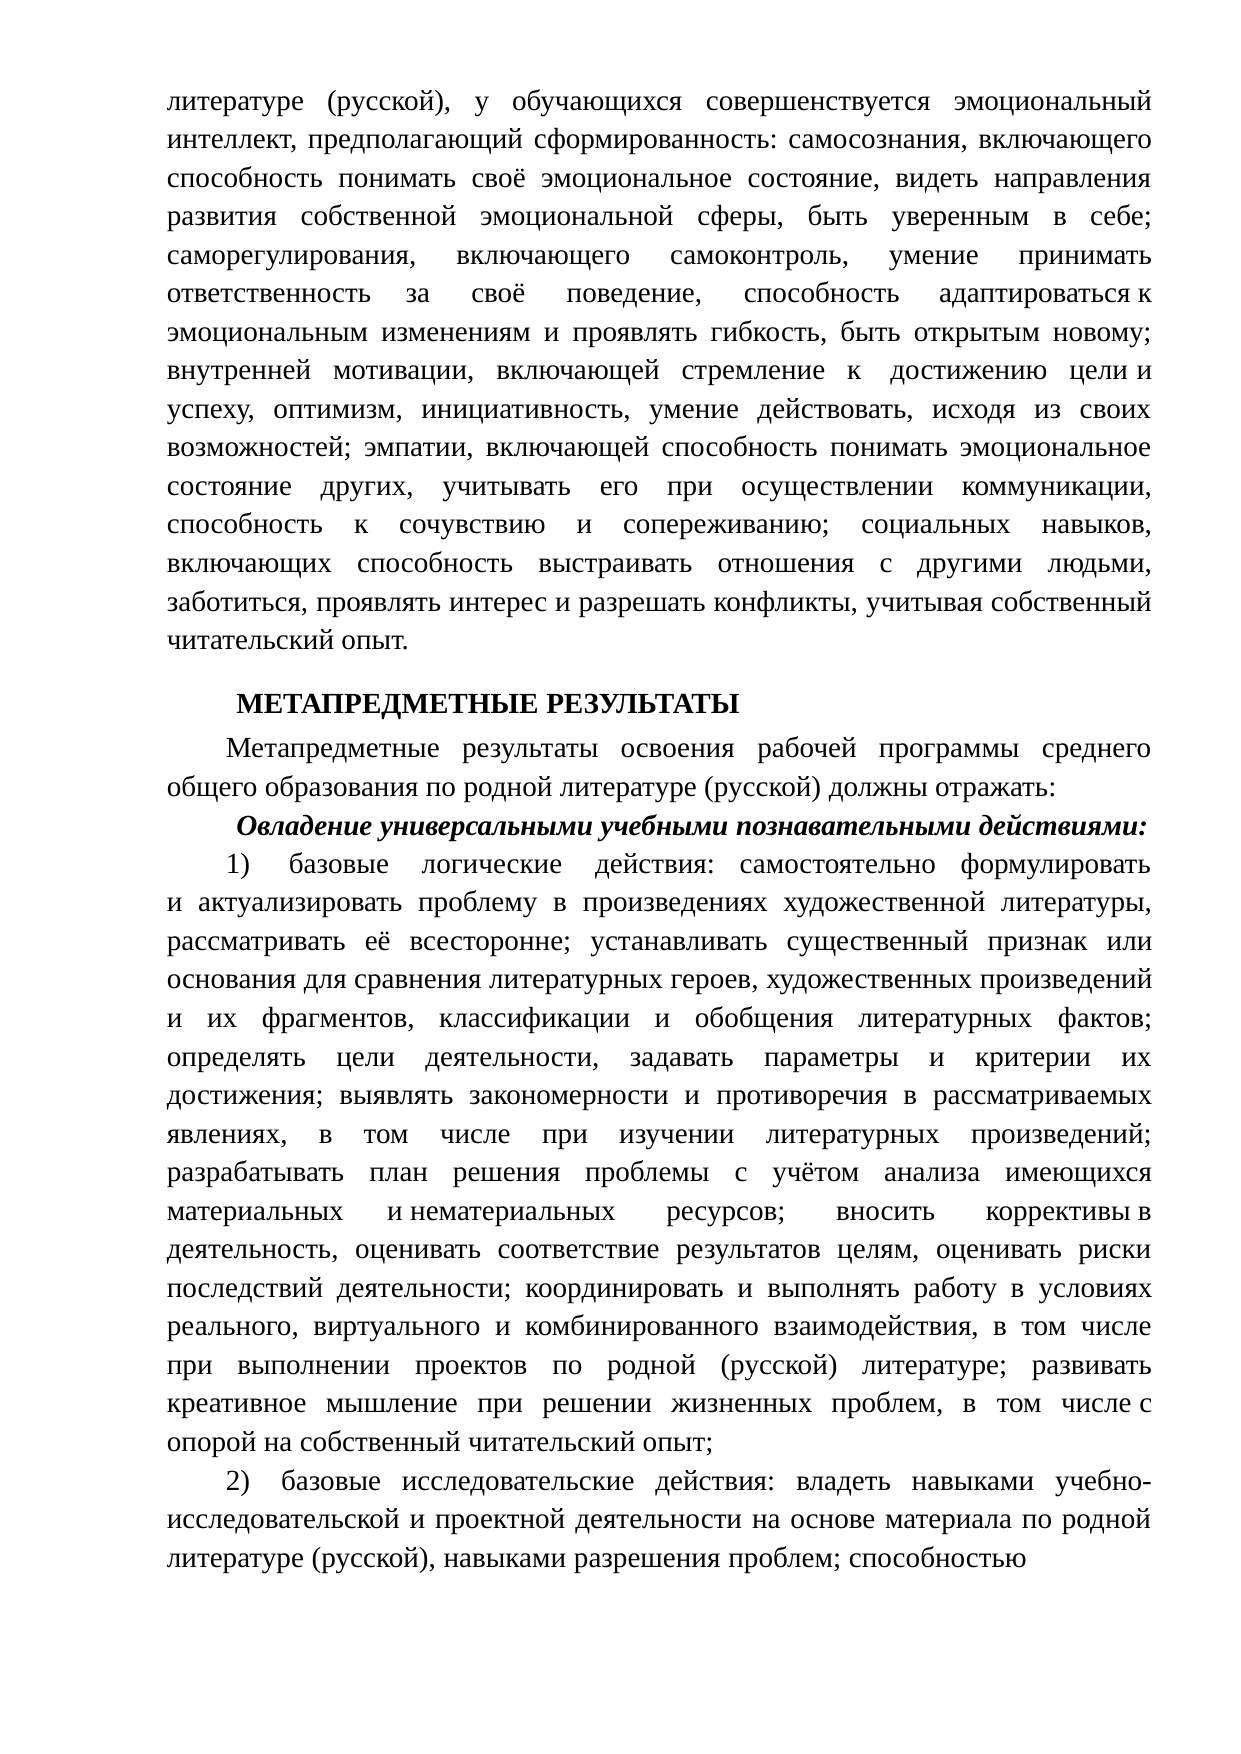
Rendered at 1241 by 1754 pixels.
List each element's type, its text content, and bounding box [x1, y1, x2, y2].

subtitle Овладение универсальными учебными познавательными действиями: [236, 808, 1163, 842]
subtitle МЕТАПРЕДМЕТНЫЕ РЕЗУЛЬТАТЫ [236, 686, 1163, 719]
list базовые логические действия: самостоятельно формулировать и актуализировать проблему в произведениях художественной литературы, рассматривать её всесторонне; устанавливать существенный признак или основания для сравнения литературных героев, художественных произведений и их фрагментов, классификации и обобщения литературных фактов; определять цели деятельности, задавать параметры и критерии их достижения; выявлять закономерности и противоречия в рассматриваемых явлениях, в том числе при изучении литературных произведений; разрабатывать план решения проблемы с учётом анализа имеющихся материальных и нематериальных ресурсов; вносить коррективы в деятельность, оценивать соответствие результатов целям, оценивать риски последствий деятельности; координировать и выполнять работу в условиях реального, виртуального и комбинированного взаимодействия, в том числе при выполнении проектов по родной (русской) литературе; развивать креативное мышление при решении жизненных проблем, в том числе с опорой на собственный читательский опыт; [167, 846, 1152, 1458]
text литературе (русской), у обучающихся совершенствуется эмоциональный интеллект, предполагающий сформированность: самосознания, включающего способность понимать своё эмоциональное состояние, видеть направления развития собственной эмоциональной сферы, быть уверенным в себе; саморегулирования, включающего самоконтроль, умение принимать ответственность за своё поведение, способность адаптироваться к эмоциональным изменениям и проявлять гибкость, быть открытым новому; внутренней мотивации, включающей стремление к достижению цели и успеху, оптимизм, инициативность, умение действовать, исходя из своих возможностей; эмпатии, включающей способность понимать эмоциональное состояние других, учитывать его при осуществлении коммуникации, способность к сочувствию и сопереживанию; социальных навыков, включающих способность выстраивать отношения с другими людьми, заботиться, проявлять интерес и разрешать конфликты, учитывая собственный читательский опыт. [167, 83, 1152, 656]
list базовые исследовательские действия: владеть навыками учебно- исследовательской и проектной деятельности на основе материала по родной литературе (русской), навыками разрешения проблем; способностью [167, 1463, 1152, 1573]
text Метапредметные результаты освоения рабочей программы среднего общего образования по родной литературе (русской) должны отражать: [167, 730, 1151, 802]
